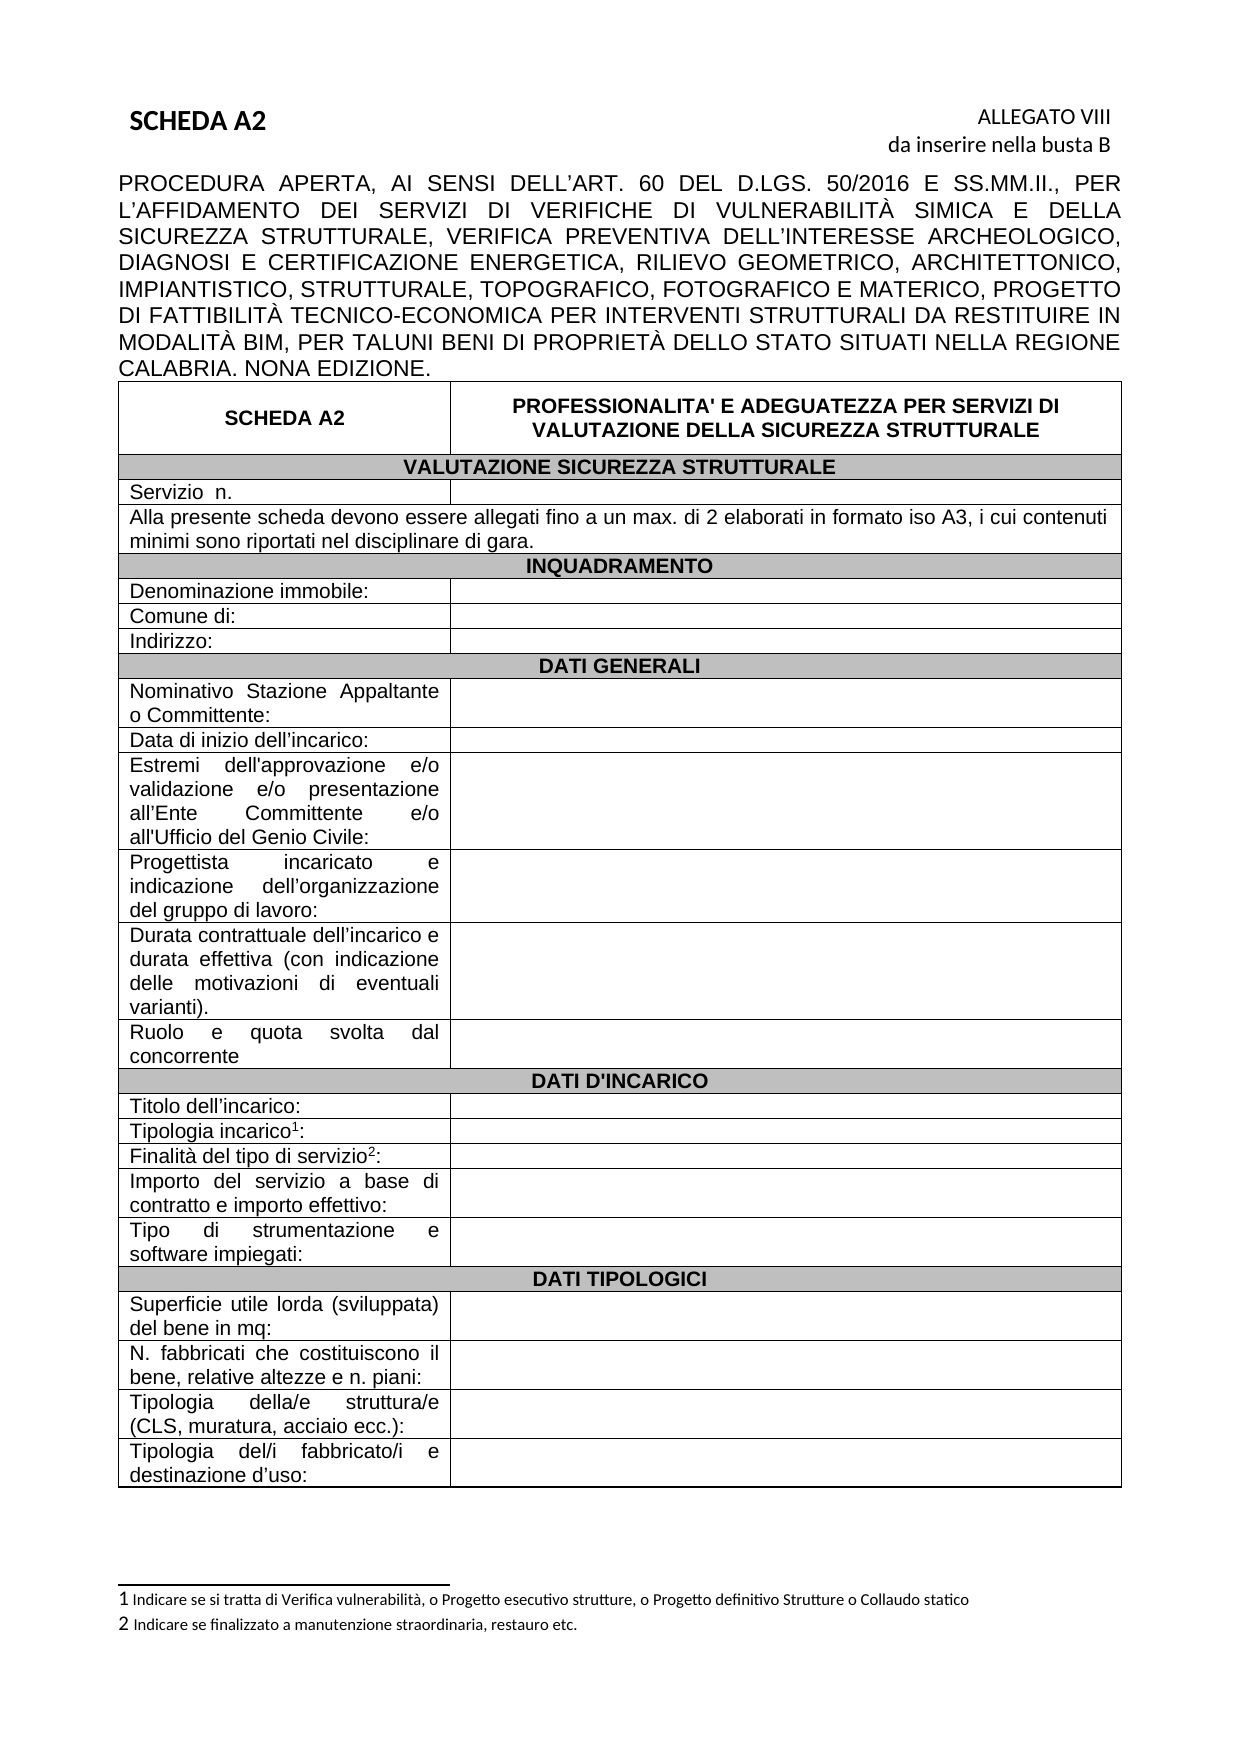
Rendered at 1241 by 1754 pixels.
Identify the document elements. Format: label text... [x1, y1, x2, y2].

table_cell Titolo dell’incarico: [119, 1094, 450, 1118]
table_cell Progettista incaricato e indicazione dell’organizzazione del gruppo di lavoro: [119, 850, 450, 922]
table_cell Ruolo e quota svolta dal concorrente [119, 1020, 450, 1068]
table_cell Servizio n. [119, 480, 450, 504]
table_cell [451, 753, 1121, 849]
table_cell [451, 604, 1121, 628]
table_cell Superficie utile lorda (sviluppata) del bene in mq: [119, 1292, 450, 1339]
table_cell [451, 1390, 1121, 1437]
table_cell Tipologia della/e struttura/e (CLS, muratura, acciaio ecc.): [119, 1390, 450, 1437]
table_cell [451, 1020, 1121, 1068]
table_cell Finalità del tipo di servizio: [119, 1144, 450, 1168]
table_cell [451, 1218, 1121, 1266]
table_cell Tipologia del/i fabbricato/i e destinazione d’uso: [119, 1439, 450, 1486]
table_cell [451, 629, 1121, 653]
table_cell Importo del servizio a base di contratto e importo effettivo: [119, 1169, 450, 1217]
table_cell Comune di: [119, 604, 450, 628]
table_cell DATI TIPOLOGICI [119, 1267, 1121, 1291]
table_cell [451, 1341, 1121, 1388]
table_cell Nominativo Stazione Appaltante o Committente: [119, 679, 450, 727]
table_cell [451, 850, 1121, 922]
table_cell [451, 1119, 1121, 1143]
table_cell Tipologia incarico: [119, 1119, 450, 1143]
table_cell [451, 679, 1121, 727]
table_cell Denominazione immobile: [119, 579, 450, 603]
table_cell [451, 1094, 1121, 1118]
table_cell [451, 923, 1121, 1019]
table_cell N. fabbricati che costituiscono il bene, relative altezze e n. piani: [119, 1341, 450, 1388]
table_cell [451, 579, 1121, 603]
table_cell DATI GENERALI [119, 654, 1121, 678]
table_cell INQUADRAMENTO [119, 554, 1121, 578]
table_cell [451, 480, 1121, 504]
table_cell [451, 1169, 1121, 1217]
table_cell [451, 728, 1121, 752]
table_cell Indirizzo: [119, 629, 450, 653]
table_cell Tipo di strumentazione e software impiegati: [119, 1218, 450, 1266]
table_cell VALUTAZIONE SICUREZZA STRUTTURALE [119, 455, 1121, 479]
table_cell [451, 1439, 1121, 1486]
table_cell Durata contrattuale dell’incarico e durata effettiva (con indicazione delle motivazioni di eventuali varianti). [119, 923, 450, 1019]
table_cell [451, 1292, 1121, 1339]
table_cell Data di inizio dell’incarico: [119, 728, 450, 752]
table_cell DATI D'INCARICO [119, 1069, 1121, 1093]
table_cell [451, 1144, 1121, 1168]
table_cell Estremi dell'approvazione e/o validazione e/o presentazione all’Ente Committente e/o all'Ufficio del Genio Civile: [119, 753, 450, 849]
table_header PROFESSIONALITA' E ADEGUATEZZA PER SERVIZI DI VALUTAZIONE DELLA SICUREZZA STRUTTURALE [451, 382, 1121, 454]
table_header SCHEDA A2 [119, 382, 450, 454]
table_cell Alla presente scheda devono essere allegati fino a un max. di 2 elaborati in formato iso A3, i cui contenuti minimi sono riportati nel disciplinare di gara. [119, 505, 1121, 553]
